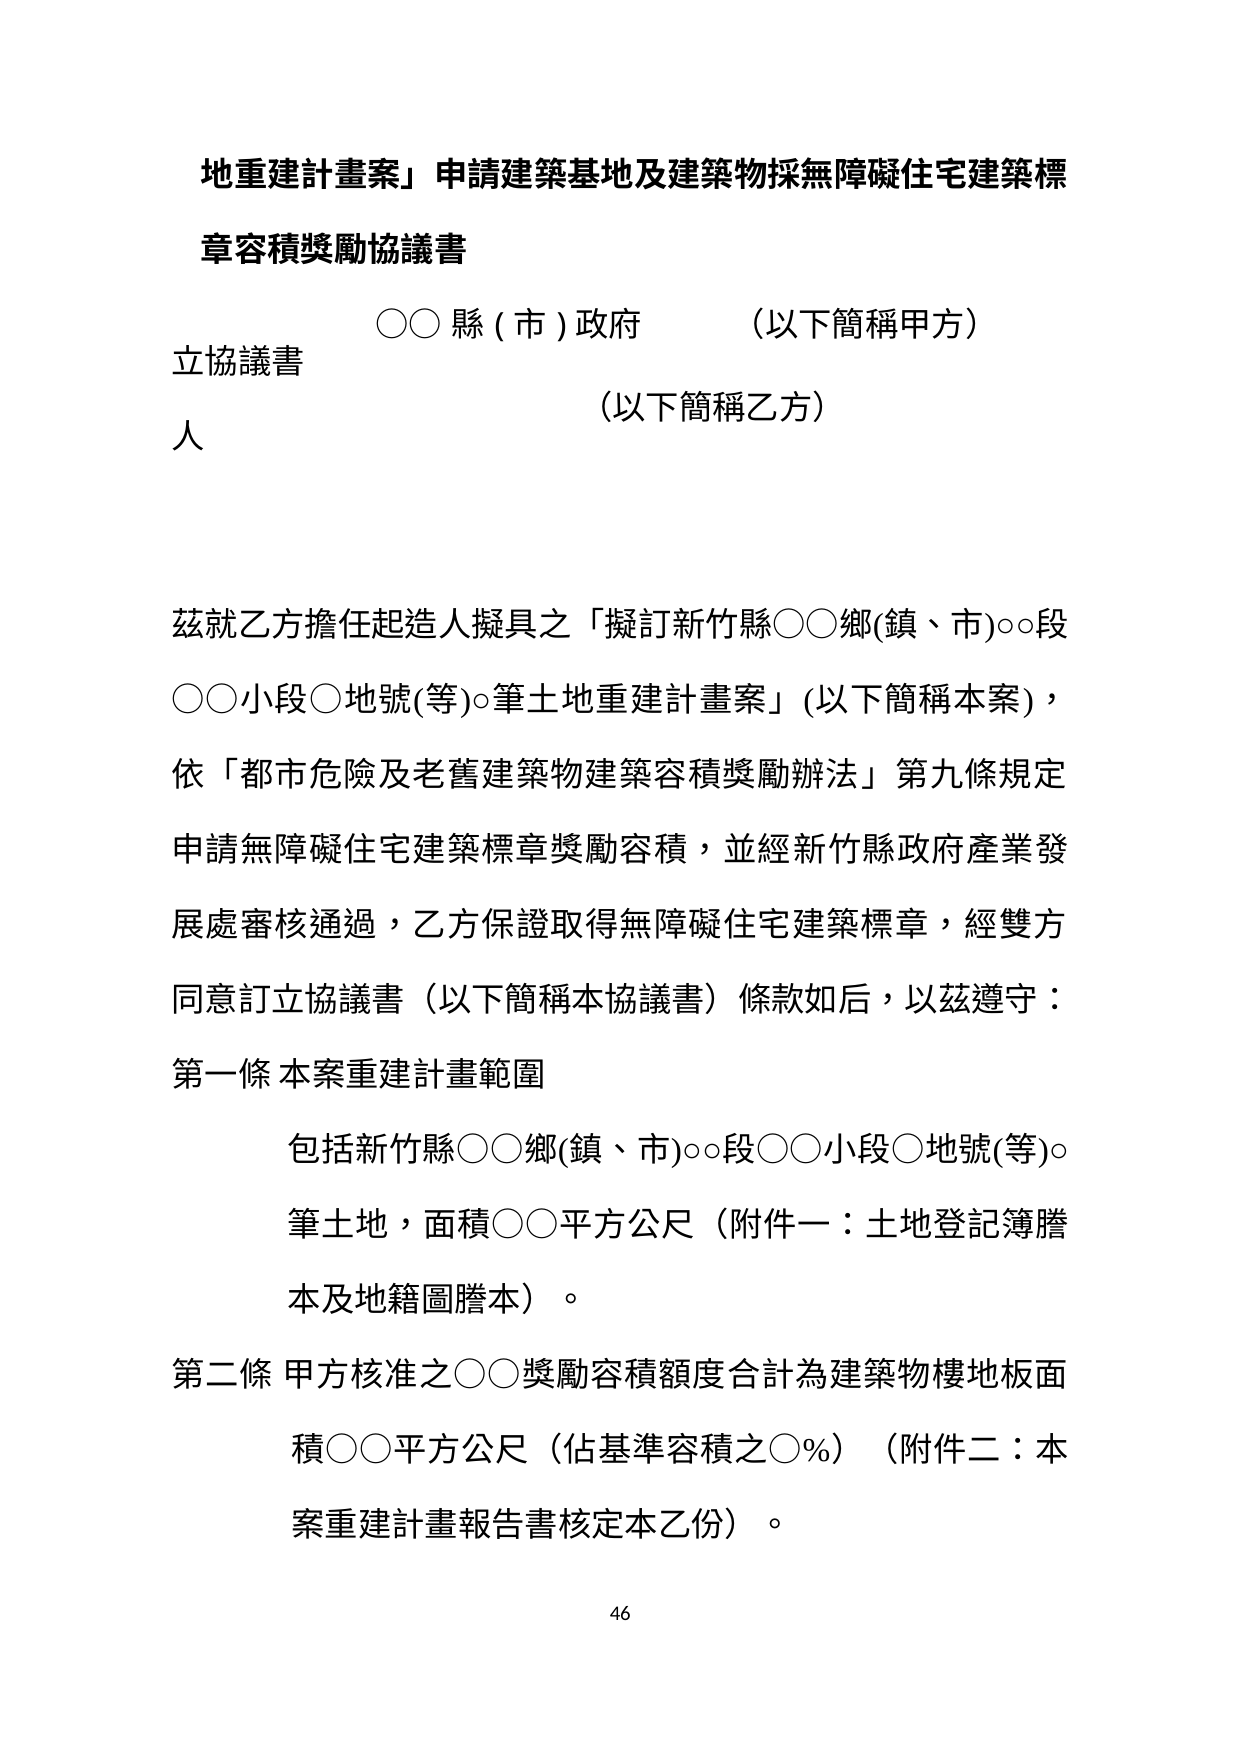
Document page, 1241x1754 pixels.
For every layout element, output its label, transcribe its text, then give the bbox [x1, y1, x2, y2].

text 包括新竹縣○○鄉(鎮、市)○○段○○小段○地號(等)○筆土地，面積○○平方公尺（附件一：土地登記簿謄本及地籍圖謄本）。 [288, 1103, 1069, 1328]
text 茲就乙方擔任起造人擬具之「擬訂新竹縣○○鄉(鎮、市)○○段○○小段○地號(等)○筆土地重建計畫案」(以下簡稱本案)，依「都市危險及老舊建築物建築容積獎勵辦法」第九條規定，申請無障礙住宅建築標章獎勵容積，並經新竹縣政府產業發展處審核通過，乙方保證取得無障礙住宅建築標章，經雙方同意訂立協議書（以下簡稱本協議書）條款如后，以茲遵守： [171, 578, 1069, 1028]
text 立協議書人 [171, 315, 1069, 465]
text 地重建計畫案」申請建築基地及建築物採無障礙住宅建築標章容積獎勵協議書 [171, 128, 1069, 278]
text 第一條 本案重建計畫範圍 [171, 1028, 1069, 1103]
text 第二條 甲方核准之○○獎勵容積額度合計為建築物樓地板面積○○平方公尺（佔基準容積之○%）（附件二：本案重建計畫報告書核定本乙份）。 [171, 1328, 1069, 1553]
